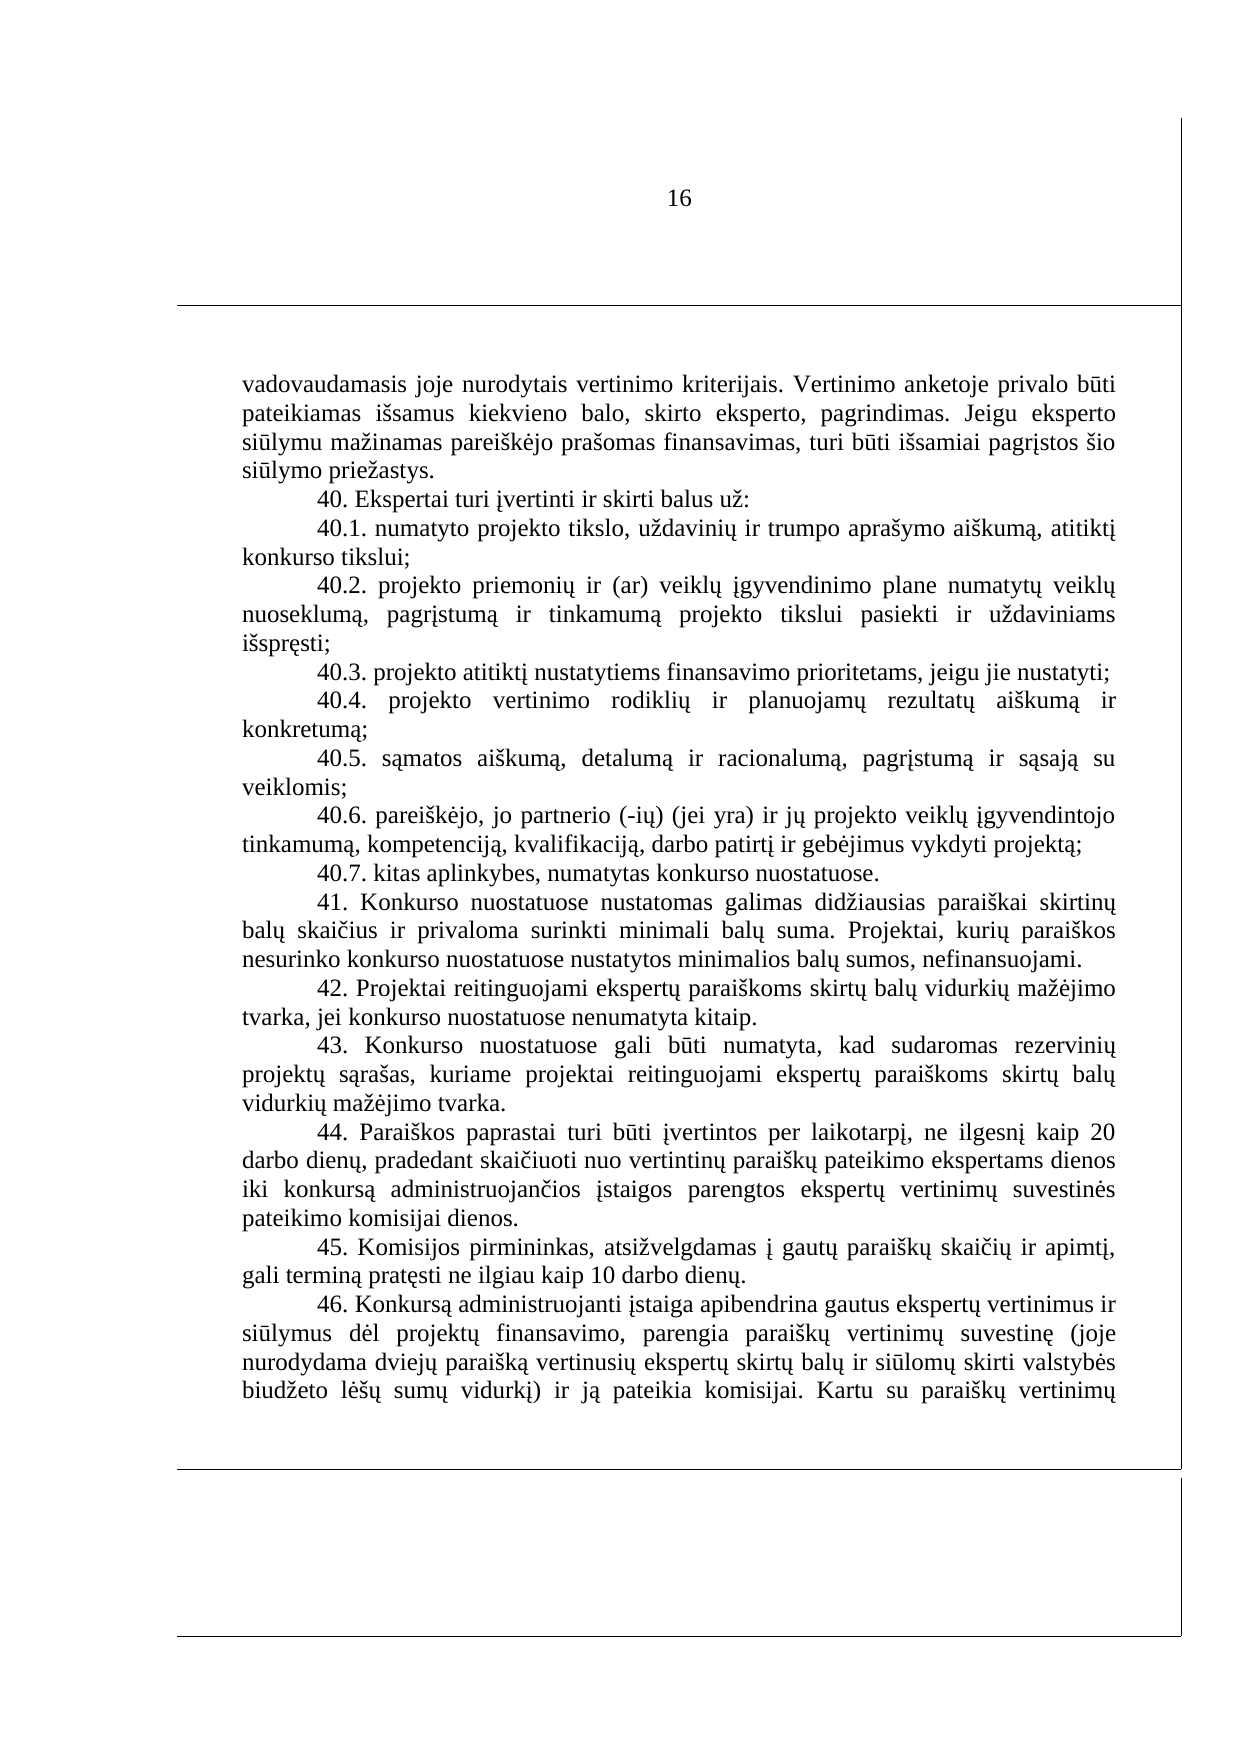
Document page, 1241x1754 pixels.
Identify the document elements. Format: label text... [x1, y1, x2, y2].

text 44. Paraiškos paprastai turi būti įvertintos per laikotarpį, ne ilgesnį kaip 20 darbo dienų, pradedant skaičiuoti nuo vertintinų paraiškų pateikimo ekspertams dienos iki konkursą administruojančios įstaigos parengtos ekspertų vertinimų suvestinės pateikimo komisijai dienos. [177, 1117, 1181, 1232]
text 40.5. sąmatos aiškumą, detalumą ir racionalumą, pagrįstumą ir sąsają su veiklomis; [177, 743, 1181, 801]
text 40.7. kitas aplinkybes, numatytas konkurso nuostatuose. [177, 858, 1181, 887]
text 45. Komisijos pirmininkas, atsižvelgdamas į gautų paraiškų skaičių ir apimtį, gali terminą pratęsti ne ilgiau kaip 10 darbo dienų. [177, 1232, 1181, 1289]
text 40.1. numatyto projekto tikslo, uždavinių ir trumpo aprašymo aiškumą, atitiktį konkurso tikslui; [177, 513, 1181, 571]
text 46. Konkursą administruojanti įstaiga apibendrina gautus ekspertų vertinimus ir siūlymus dėl projektų finansavimo, parengia paraiškų vertinimų suvestinę (joje nurodydama dviejų paraišką vertinusių ekspertų skirtų balų ir siūlomų skirti valstybės biudžeto lėšų sumų vidurkį) ir ją pateikia komisijai. Kartu su paraiškų vertinimų [177, 1289, 1181, 1469]
text 43. Konkurso nuostatuose gali būti numatyta, kad sudaromas rezervinių projektų sąrašas, kuriame projektai reitinguojami ekspertų paraiškoms skirtų balų vidurkių mažėjimo tvarka. [177, 1031, 1181, 1117]
text 40.2. projekto priemonių ir (ar) veiklų įgyvendinimo plane numatytų veiklų nuoseklumą, pagrįstumą ir tinkamumą projekto tikslui pasiekti ir uždaviniams išspręsti; [177, 571, 1181, 657]
text 40.3. projekto atitiktį nustatytiems finansavimo prioritetams, jeigu jie nustatyti; [177, 657, 1181, 686]
text 41. Konkurso nuostatuose nustatomas galimas didžiausias paraiškai skirtinų balų skaičius ir privaloma surinkti minimali balų suma. Projektai, kurių paraiškos nesurinko konkurso nuostatuose nustatytos minimalios balų sumos, nefinansuojami. [177, 887, 1181, 973]
text 40.4. projekto vertinimo rodiklių ir planuojamų rezultatų aiškumą ir konkretumą; [177, 686, 1181, 743]
text vadovaudamasis joje nurodytais vertinimo kriterijais. Vertinimo anketoje privalo būti pateikiamas išsamus kiekvieno balo, skirto eksperto, pagrindimas. Jeigu eksperto siūlymu mažinamas pareiškėjo prašomas finansavimas, turi būti išsamiai pagrįstos šio siūlymo priežastys. [177, 305, 1181, 484]
text 42. Projektai reitinguojami ekspertų paraiškoms skirtų balų vidurkių mažėjimo tvarka, jei konkurso nuostatuose nenumatyta kitaip. [177, 973, 1181, 1031]
text 40.6. pareiškėjo, jo partnerio (-ių) (jei yra) ir jų projekto veiklų įgyvendintojo tinkamumą, kompetenciją, kvalifikaciją, darbo patirtį ir gebėjimus vykdyti projektą; [177, 801, 1181, 858]
text 40. Ekspertai turi įvertinti ir skirti balus už: [177, 484, 1181, 513]
